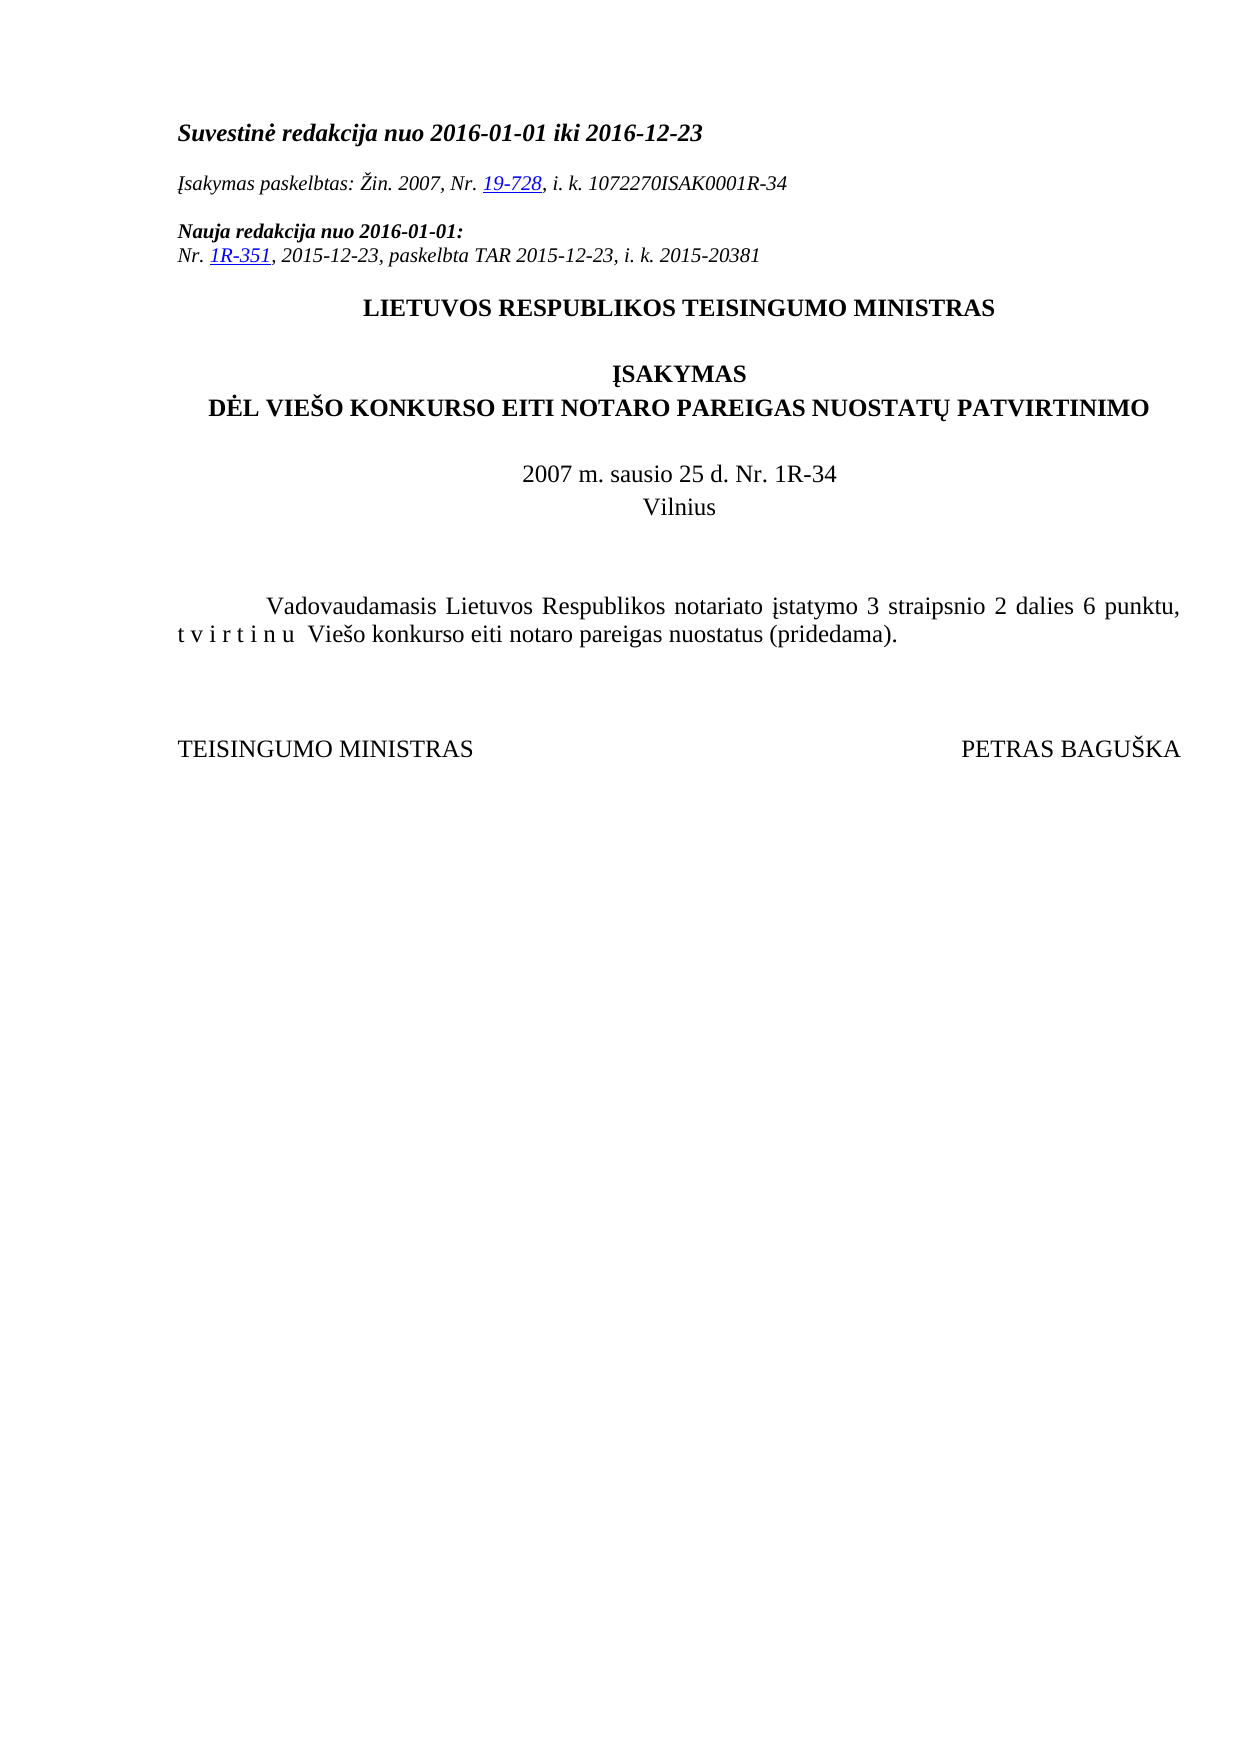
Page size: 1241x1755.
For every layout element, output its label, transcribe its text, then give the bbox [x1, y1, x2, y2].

text TEISINGUMO MINISTRAS PETRAS BAGUŠKA [177, 734, 1181, 763]
text LIETUVOS RESPUBLIKOS TEISINGUMO MINISTRAS [177, 293, 1181, 322]
text DĖL VIEŠO KONKURSO EITI NOTARO PAREIGAS NUOSTATŲ PATVIRTINIMO [177, 393, 1181, 421]
text ĮSAKYMAS [177, 359, 1181, 388]
text Nauja redakcija nuo 2016-01-01: [177, 219, 1181, 243]
text Nr. 1R-351, 2015-12-23, paskelbta TAR 2015-12-23, i. k. 2015-20381 [177, 243, 1181, 267]
text 2007 m. sausio 25 d. Nr. 1R-34 [177, 459, 1181, 487]
text Suvestinė redakcija nuo 2016-01-01 iki 2016-12-23 [177, 118, 1181, 147]
text Įsakymas paskelbtas: Žin. 2007, Nr. 19-728, i. k. 1072270ISAK0001R-34 [177, 171, 1181, 195]
text Vadovaudamasis Lietuvos Respublikos notariato įstatymo 3 straipsnio 2 dalies 6 punktu, tvirtinu Viešo konkurso eiti notaro pareigas nuostatus (pridedama). [177, 591, 1181, 648]
text Vilnius [177, 492, 1181, 520]
